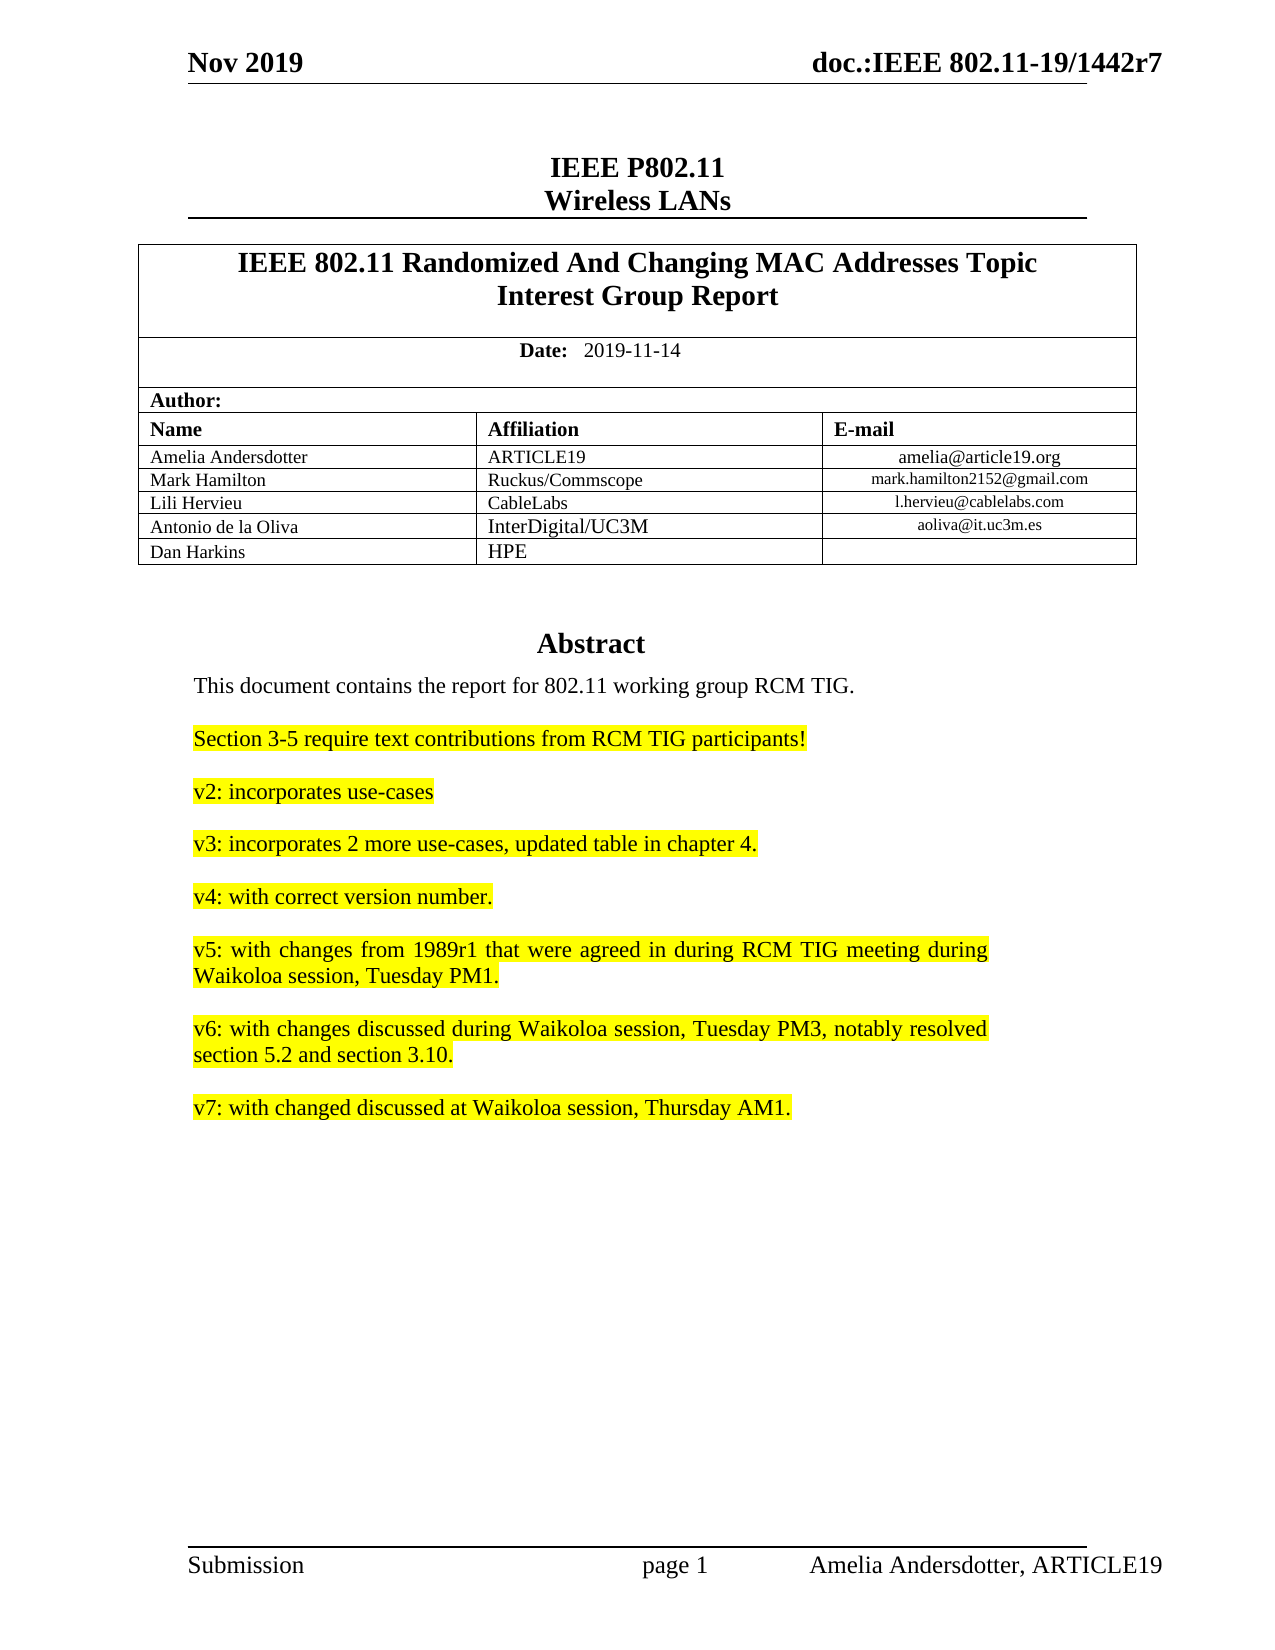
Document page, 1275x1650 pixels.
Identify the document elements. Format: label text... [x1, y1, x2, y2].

text v5: with changes from 1989r1 that were agreed in during RCM TIG meeting during Waikoloa session, Tuesday PM1. [193, 936, 988, 988]
table_cell InterDigital/UC3M [477, 514, 822, 538]
text v2: incorporates use-cases [193, 778, 988, 804]
table_cell amelia@article19.org [823, 446, 1136, 468]
text IEEE P802.11 Wireless LANs [187, 150, 1087, 219]
text v3: incorporates 2 more use-cases, updated table in chapter 4. [193, 830, 988, 857]
table_cell CableLabs [477, 492, 822, 513]
table_cell HPE [477, 539, 822, 563]
table_cell E-mail [823, 413, 1136, 445]
text v7: with changed discussed at Waikoloa session, Thursday AM1. [193, 1094, 988, 1120]
text v6: with changes discussed during Waikoloa session, Tuesday PM3, notably resolved section 5.2 and section 3.10. [193, 1015, 988, 1068]
table_cell Date: 2019-11-14 [139, 338, 1136, 387]
table_cell Name [139, 413, 476, 445]
text This document contains the report for 802.11 working group RCM TIG. [193, 672, 988, 699]
text Abstract [193, 626, 988, 660]
table_cell Affiliation [477, 413, 822, 445]
table_cell ARTICLE19 [477, 446, 822, 468]
table_cell Antonio de la Oliva [139, 514, 476, 538]
text v4: with correct version number. [193, 883, 988, 909]
table_cell aoliva@it.uc3m.es [823, 514, 1136, 538]
table_cell Ruckus/Commscope [477, 469, 822, 491]
table_cell l.hervieu@cablelabs.com [823, 492, 1136, 513]
table_cell mark.hamilton2152@gmail.com [823, 469, 1136, 491]
table_cell Author: [139, 388, 1136, 412]
table_cell Mark Hamilton [139, 469, 476, 491]
table_cell Dan Harkins [139, 539, 476, 563]
table_cell [823, 539, 1136, 563]
table_header IEEE 802.11 Randomized And Changing MAC Addresses Topic Interest Group Report [139, 245, 1136, 337]
table_cell Lili Hervieu [139, 492, 476, 513]
text Section 3-5 require text contributions from RCM TIG participants! [193, 725, 988, 751]
table_cell Amelia Andersdotter [139, 446, 476, 468]
